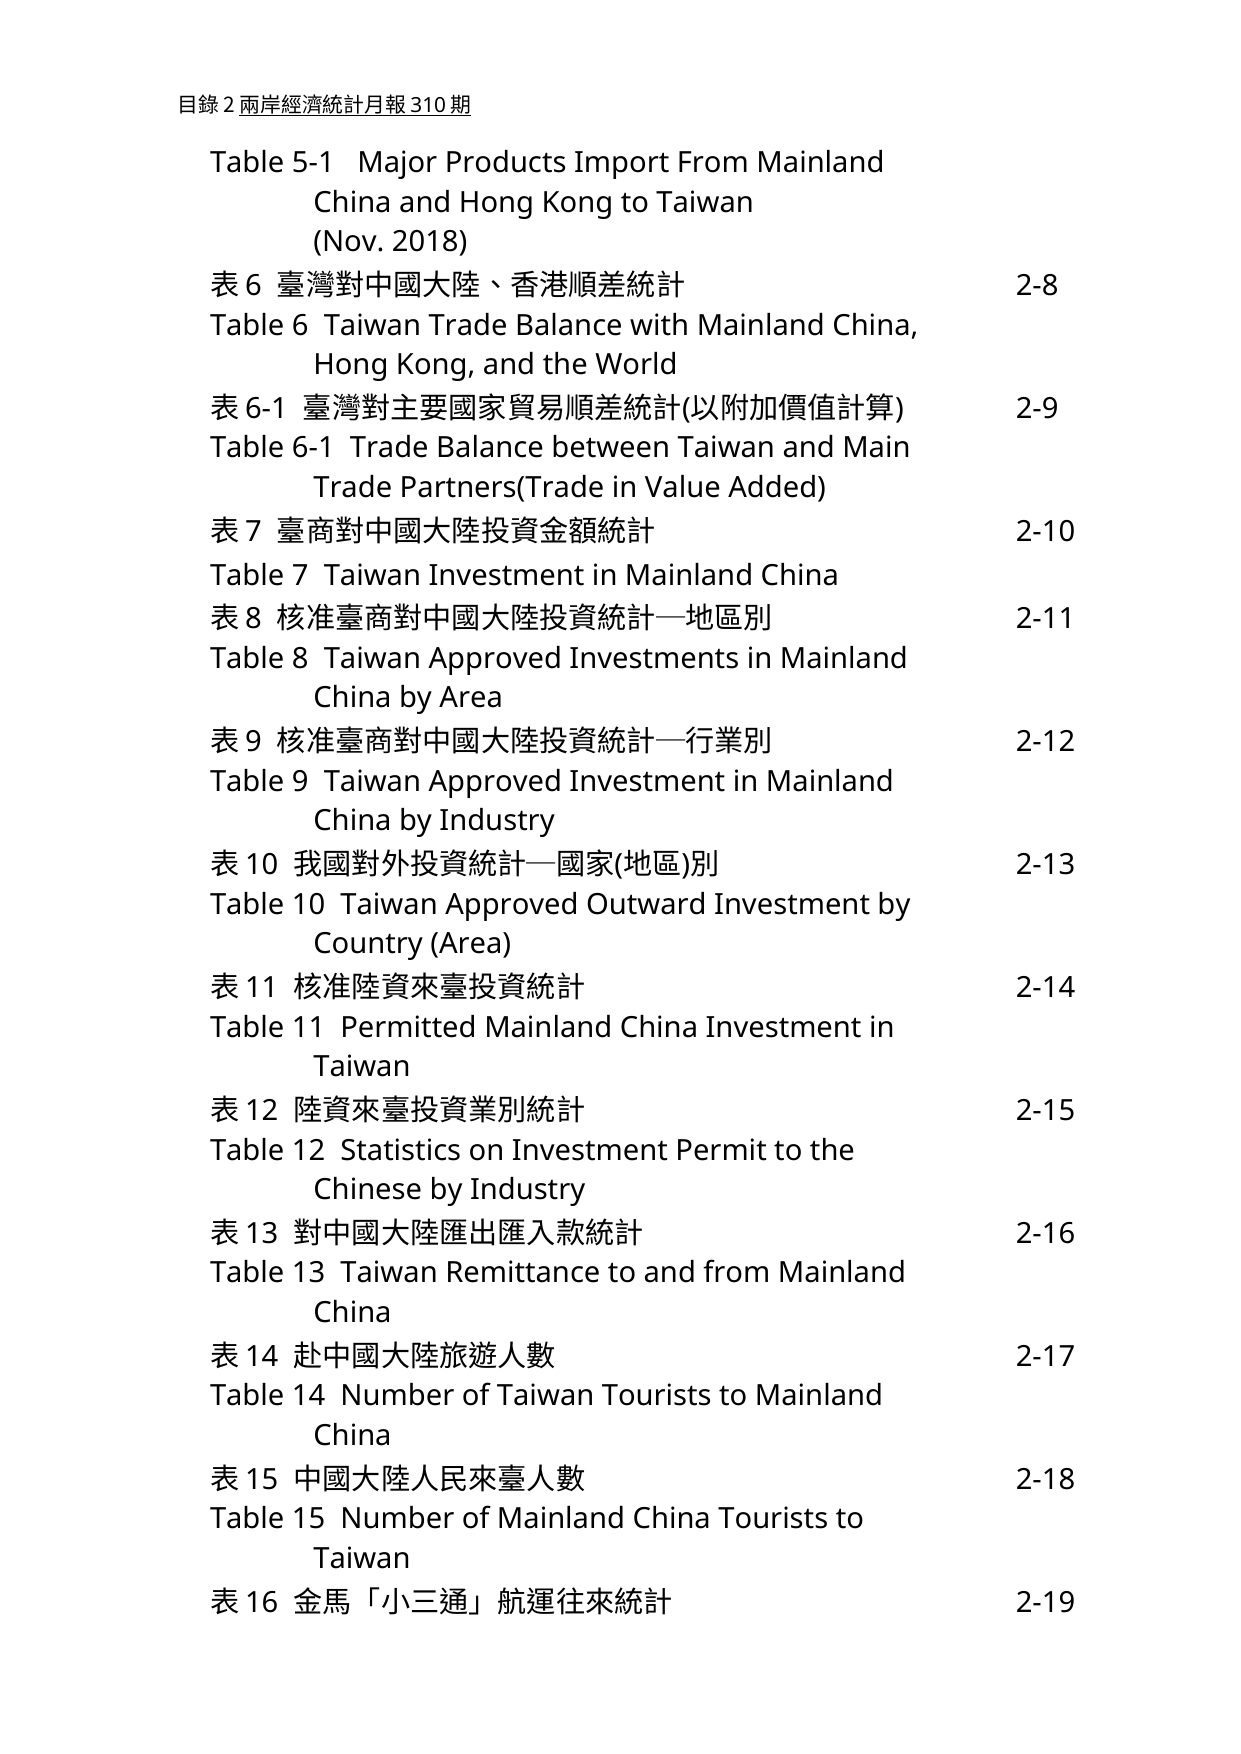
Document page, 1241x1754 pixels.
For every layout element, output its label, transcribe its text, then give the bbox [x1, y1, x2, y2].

table_cell Table 9 Taiwan Approved Investment in Mainland China by Industry [180, 760, 948, 839]
table_cell [1013, 1005, 1111, 1084]
table_cell [948, 426, 1013, 505]
table_cell 表12 陸資來臺投資業別統計 [180, 1085, 948, 1128]
table_cell [1013, 1497, 1111, 1576]
table_cell Table 7 Taiwan Investment in Mainland China [180, 549, 948, 593]
table_cell [948, 260, 1013, 303]
table_cell 2-12 [1013, 716, 1111, 759]
table_cell [1111, 1576, 1238, 1620]
table_cell [1111, 1453, 1238, 1497]
table_cell [948, 1576, 1013, 1620]
table_cell [948, 1005, 1013, 1084]
table_cell Table 8 Taiwan Approved Investments in Mainland China by Area [180, 637, 948, 716]
table_cell [948, 760, 1013, 839]
table_cell [1013, 760, 1111, 839]
table_cell [948, 962, 1013, 1005]
table_cell 2-14 [1013, 962, 1111, 1005]
table_cell [1111, 549, 1238, 593]
table_cell 2-10 [1013, 505, 1111, 549]
table_cell 表14 赴中國大陸旅遊人數 [180, 1330, 948, 1374]
table_cell Table 15 Number of Mainland China Tourists to Taiwan [180, 1497, 948, 1576]
table_cell [1111, 1251, 1238, 1330]
table_cell 表10 我國對外投資統計─國家(地區)別 [180, 839, 948, 882]
table_cell Table 6 Taiwan Trade Balance with Mainland China, Hong Kong, and the World [180, 303, 948, 382]
table_cell [1013, 1374, 1111, 1453]
table_cell Table 11 Permitted Mainland China Investment in Taiwan [180, 1005, 948, 1084]
table_cell [1111, 1005, 1238, 1084]
table_cell 2-8 [1013, 260, 1111, 303]
table_cell Table 14 Number of Taiwan Tourists to Mainland China [180, 1374, 948, 1453]
table_cell 表7 臺商對中國大陸投資金額統計 [180, 505, 948, 549]
table_cell 表8 核准臺商對中國大陸投資統計─地區別 [180, 593, 948, 637]
table_cell 2-17 [1013, 1330, 1111, 1374]
table_cell 2-11 [1013, 593, 1111, 637]
table_cell 表6-1 臺灣對主要國家貿易順差統計(以附加價值計算) [180, 383, 948, 426]
table_cell [1111, 716, 1238, 759]
table_cell [948, 505, 1013, 549]
table_cell [1111, 1330, 1238, 1374]
table_cell 表6 臺灣對中國大陸、香港順差統計 [180, 260, 948, 303]
table_cell [1111, 1085, 1238, 1128]
table_cell [948, 1128, 1013, 1207]
table_cell [948, 1208, 1013, 1251]
table_cell [948, 1497, 1013, 1576]
table_cell [1111, 839, 1238, 882]
table_cell [948, 839, 1013, 882]
table_cell [1111, 1497, 1238, 1576]
table_cell [1013, 303, 1111, 382]
table_cell [948, 1374, 1013, 1453]
table_cell [1013, 549, 1111, 593]
table_cell 2-19 [1013, 1576, 1111, 1620]
table_cell Table 5-1 Major Products Import From Mainland China and Hong Kong to Taiwan (Nov. 2018) [180, 141, 948, 259]
table_cell Table 12 Statistics on Investment Permit to the Chinese by Industry [180, 1128, 948, 1207]
table_cell [948, 1251, 1013, 1330]
table_cell [1013, 1251, 1111, 1330]
table_cell [1111, 1374, 1238, 1453]
table_cell [948, 1085, 1013, 1128]
table_cell [948, 1330, 1013, 1374]
table_cell 表11 核准陸資來臺投資統計 [180, 962, 948, 1005]
table_cell 表13 對中國大陸匯出匯入款統計 [180, 1208, 948, 1251]
table_cell Table 6-1 Trade Balance between Taiwan and Main Trade Partners(Trade in Value Added) [180, 426, 948, 505]
table_cell [1111, 593, 1238, 637]
table_cell 2-9 [1013, 383, 1111, 426]
table_cell [1013, 141, 1111, 259]
table_cell [1111, 1128, 1238, 1207]
table_cell [1111, 303, 1238, 382]
table_cell 2-18 [1013, 1453, 1111, 1497]
table_cell [1013, 883, 1111, 962]
table_cell [948, 1453, 1013, 1497]
table_cell [1013, 426, 1111, 505]
table_cell [948, 883, 1013, 962]
table_cell [1111, 383, 1238, 426]
table_cell 表15 中國大陸人民來臺人數 [180, 1453, 948, 1497]
table_cell [1111, 637, 1238, 716]
table_cell [948, 637, 1013, 716]
table_cell [1111, 760, 1238, 839]
table_cell [948, 141, 1013, 259]
table_cell 表16 金馬「小三通」航運往來統計 [180, 1576, 948, 1620]
table_cell [948, 593, 1013, 637]
table_cell [1111, 260, 1238, 303]
table_cell 2-13 [1013, 839, 1111, 882]
table_cell [1111, 141, 1238, 259]
table_cell [1111, 426, 1238, 505]
table_cell [1111, 1208, 1238, 1251]
table_cell Table 13 Taiwan Remittance to and from Mainland China [180, 1251, 948, 1330]
table_cell 表9 核准臺商對中國大陸投資統計─行業別 [180, 716, 948, 759]
table_cell [1111, 883, 1238, 962]
table_cell [948, 716, 1013, 759]
table_cell [1111, 962, 1238, 1005]
table_cell [1111, 505, 1238, 549]
table_cell 2-15 [1013, 1085, 1111, 1128]
table_cell [1013, 637, 1111, 716]
table_cell [948, 383, 1013, 426]
table_cell [1013, 1128, 1111, 1207]
table_cell 2-16 [1013, 1208, 1111, 1251]
table_cell Table 10 Taiwan Approved Outward Investment by Country (Area) [180, 883, 948, 962]
table_cell [948, 549, 1013, 593]
table_cell [948, 303, 1013, 382]
